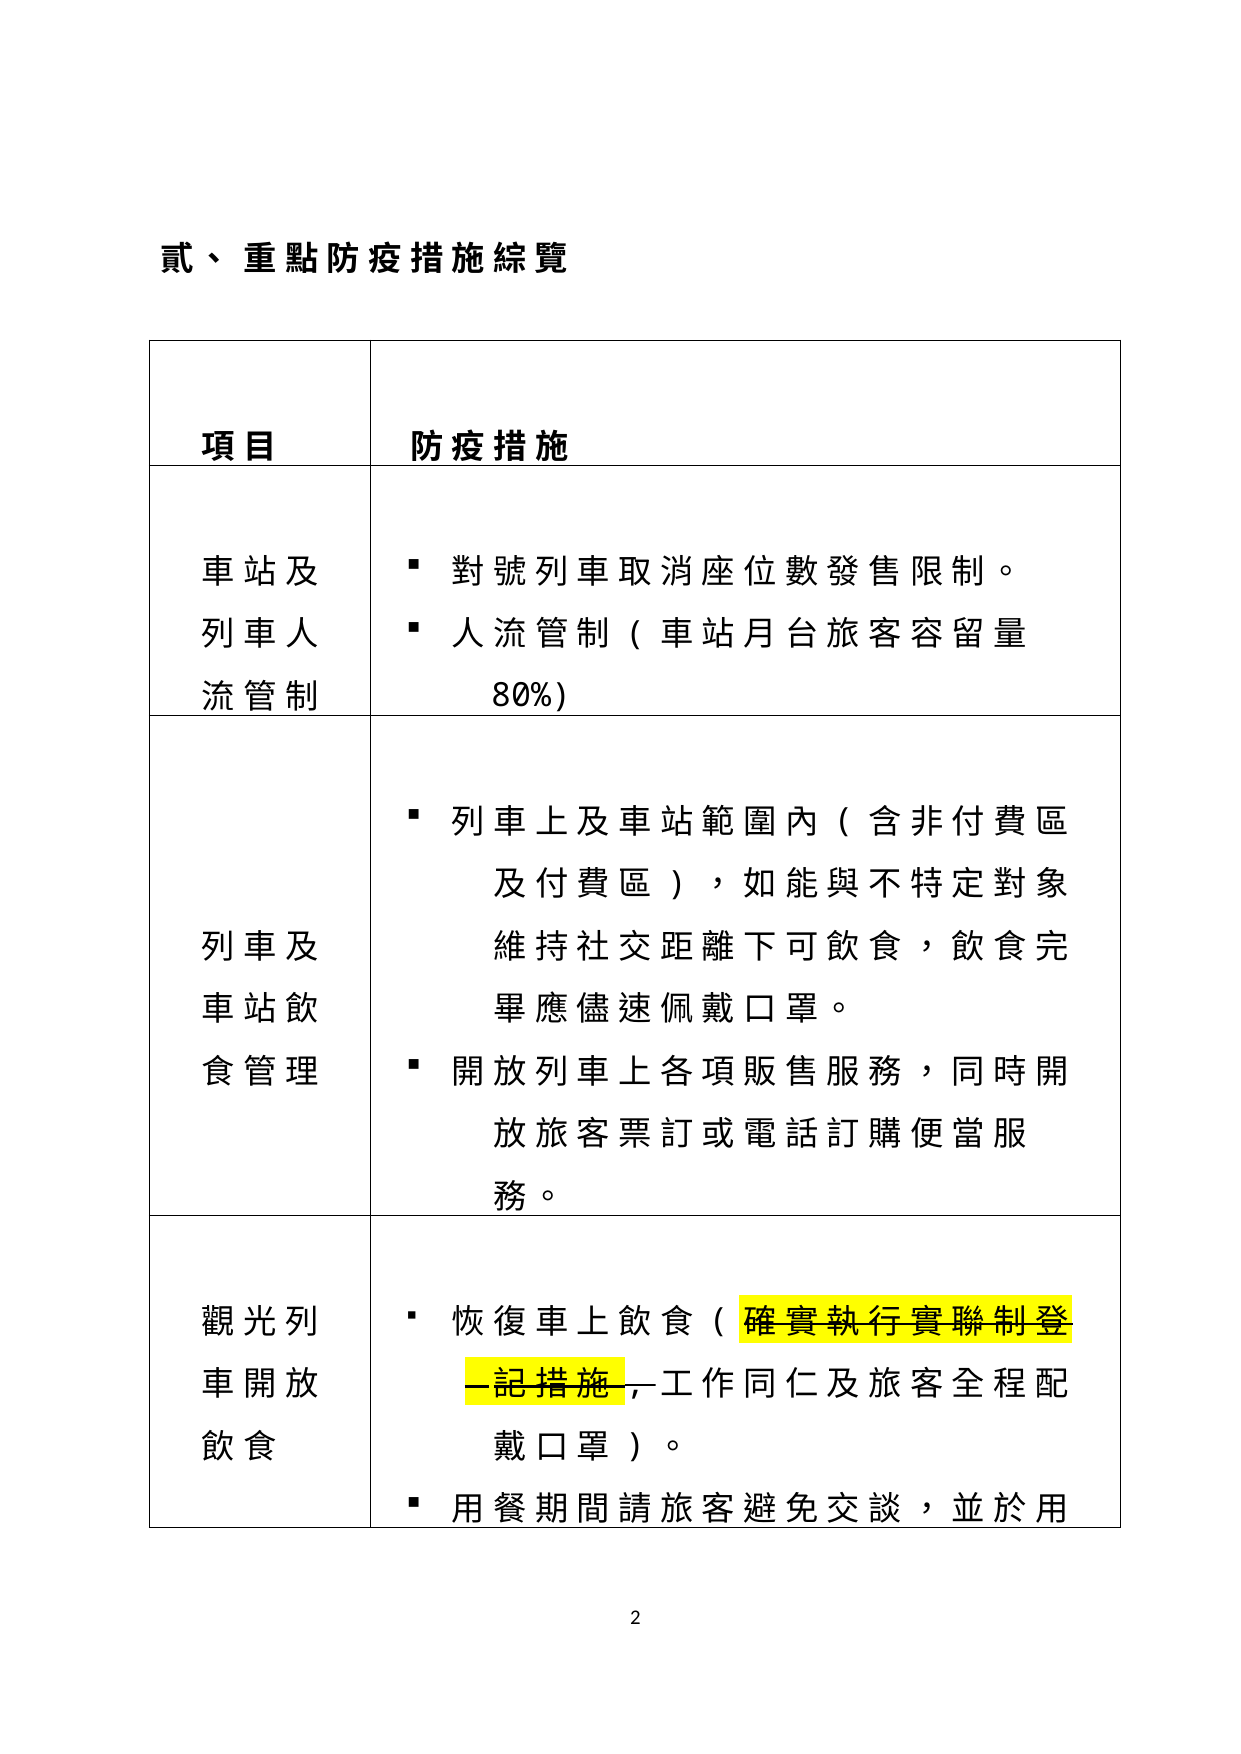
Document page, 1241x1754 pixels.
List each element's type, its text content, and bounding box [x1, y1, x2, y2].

table_cell 觀光列車開放飲食 [150, 1216, 370, 1527]
table_cell 車站及列車人流管制 [150, 466, 370, 714]
table_cell 恢復車上飲食(確實執行實聯制登記措施,工作同仁及旅客全程配戴口罩)。 用餐期間請旅客避免交談，並於用餐後戴回口罩。 車服人員配備二罩一套(口罩、透明面罩、手套)等防疫配備。 [371, 1216, 1120, 1527]
table_header 防疫措施 [371, 341, 1120, 464]
table_cell 列車上及車站範圍內(含非付費區及付費區)，如能與不特定對象維持社交距離下可飲食，飲食完畢應儘速佩戴口罩。 開放列車上各項販售服務，同時開放旅客票訂或電話訂購便當服務。 [371, 716, 1120, 1214]
table_cell 對號列車取消座位數發售限制。 人流管制(車站月台旅客容留量80%) [371, 466, 1120, 714]
list 重點防疫措施綜覽 [156, 214, 1114, 277]
table_header 項目 [150, 341, 370, 464]
table_cell 列車及車站飲食管理 [150, 716, 370, 1214]
